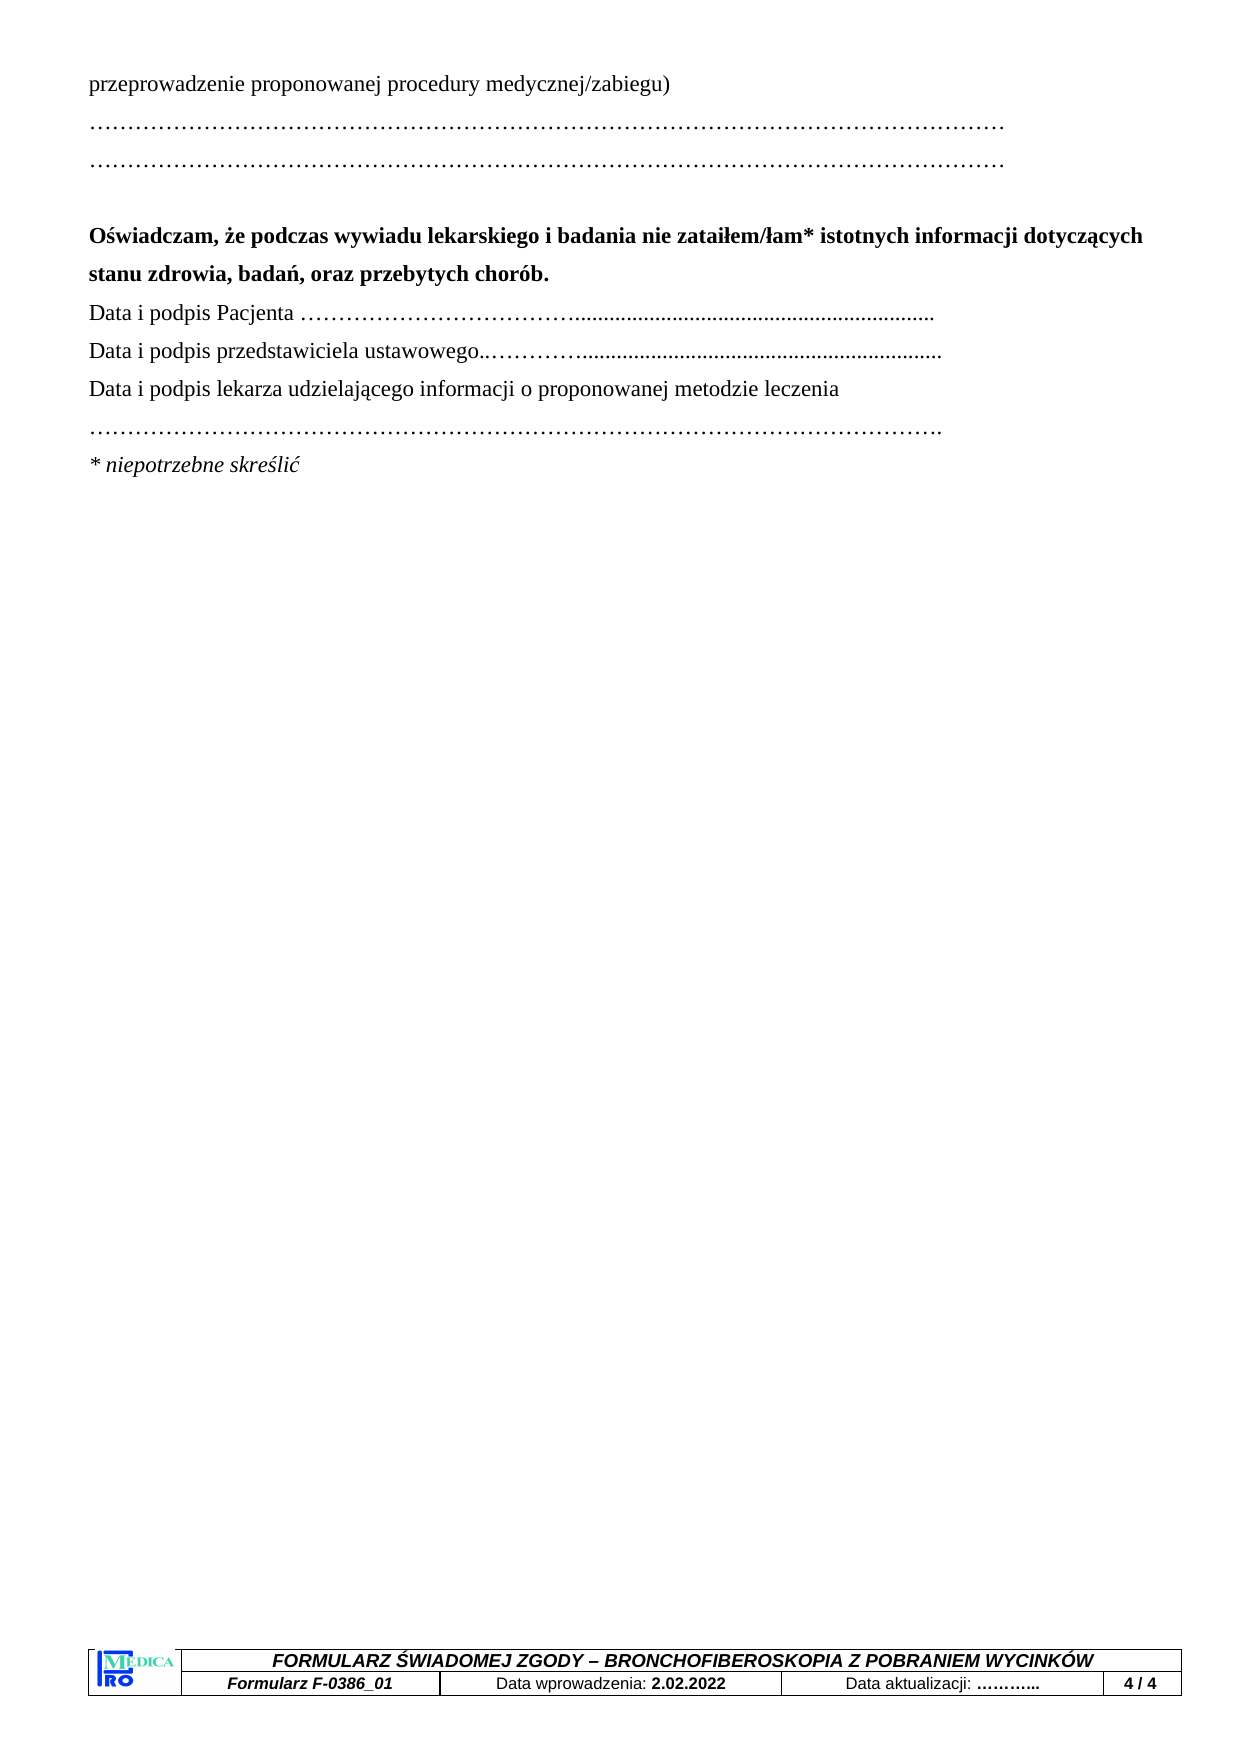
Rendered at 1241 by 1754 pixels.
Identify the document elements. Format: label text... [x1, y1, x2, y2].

text Data i podpis przedstawiciela ustawowego..…………............................................................... [88, 338, 1181, 363]
text ………………………………………………………………………………………………………… [88, 147, 1181, 172]
picture [95, 1648, 176, 1689]
text * niepotrzebne skreślić [88, 452, 1181, 477]
text Data i podpis lekarza udzielającego informacji o proponowanej metodzie leczenia [88, 376, 1181, 401]
text ………………………………………………………………………………………………………… [88, 109, 1181, 134]
text …………………………………………………………………………………………………. [88, 414, 1181, 439]
text Data i podpis Pacjenta ………………………………............................................................... [88, 299, 1181, 325]
text przeprowadzenie proponowanej procedury medycznej/zabiegu) [88, 71, 1181, 96]
text Oświadczam, że podczas wywiadu lekarskiego i badania nie zataiłem/łam* istotnych informacji dotyczących stanu zdrowia, badań, oraz przebytych chorób. [88, 223, 1181, 287]
